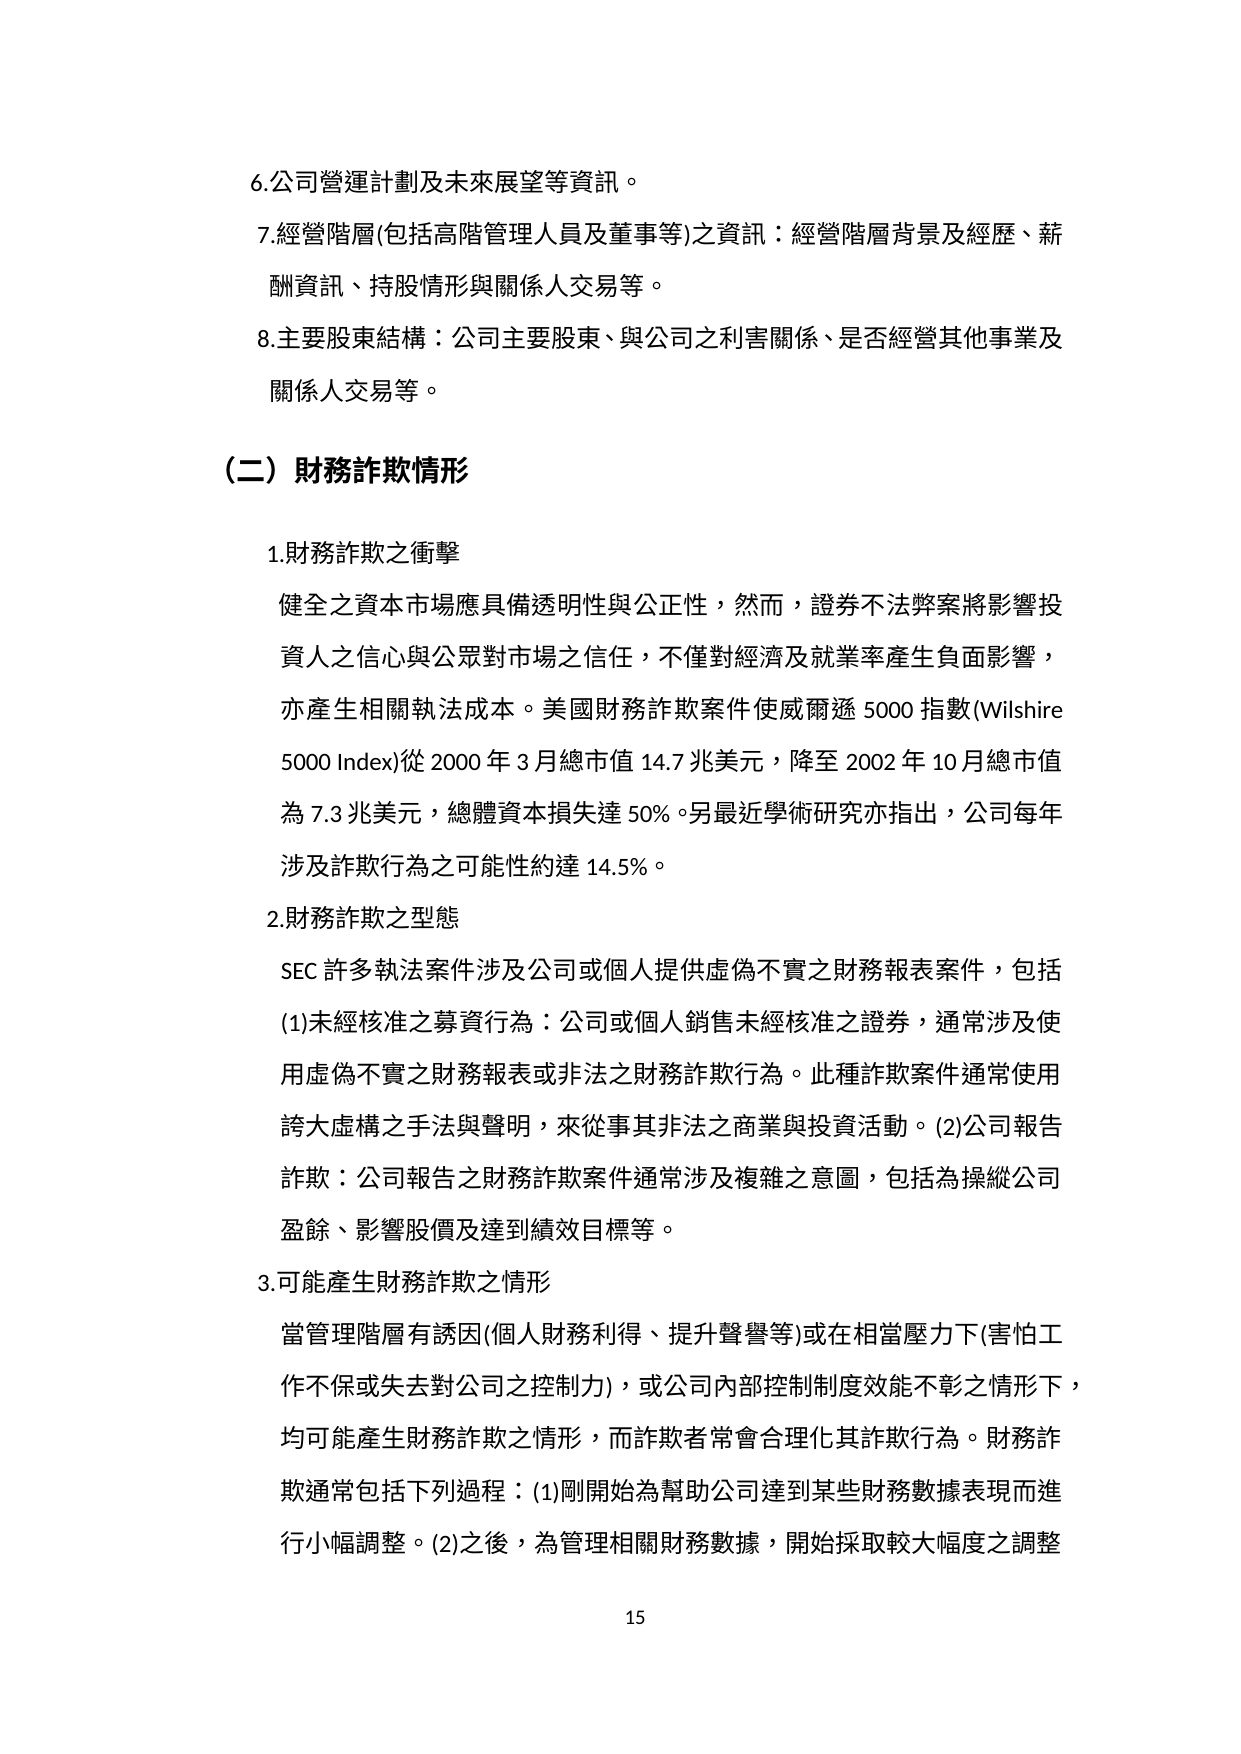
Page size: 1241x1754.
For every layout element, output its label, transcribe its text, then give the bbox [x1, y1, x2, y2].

text SEC許多執法案件涉及公司或個人提供虛偽不實之財務報表案件，包括(1)未經核准之募資行為：公司或個人銷售未經核准之證券，通常涉及使用虛偽不實之財務報表或非法之財務詐欺行為。此種詐欺案件通常使用誇大虛構之手法與聲明，來從事其非法之商業與投資活動。(2)公司報告詐欺：公司報告之財務詐欺案件通常涉及複雜之意圖，包括為操縱公司盈餘、影響股價及達到績效目標等。 [280, 937, 1063, 1250]
text 2.財務詐欺之型態 [266, 885, 1063, 937]
text 8.主要股東結構：公司主要股東、與公司之利害關係、是否經營其他事業及關係人交易等。 [257, 306, 1063, 410]
text 6.公司營運計劃及未來展望等資訊。 [244, 150, 1063, 202]
text 當管理階層有誘因(個人財務利得、提升聲譽等)或在相當壓力下(害怕工作不保或失去對公司之控制力)，或公司內部控制制度效能不彰之情形下，均可能產生財務詐欺之情形，而詐欺者常會合理化其詐欺行為。財務詐欺通常包括下列過程：(1)剛開始為幫助公司達到某些財務數據表現而進行小幅調整。(2)之後，為管理相關財務數據，開始採取較大幅度之調整與方法，通常為維持先前所提供虛偽之金額，而須配合增加調整增加本期之相關數據內容。(3)最後，因破壞性之倒閉行為而須提高相關財務數據。 [280, 1302, 1063, 1562]
text 1.財務詐欺之衝擊 [266, 521, 1063, 573]
text 3.可能產生財務詐欺之情形 [207, 1250, 1063, 1302]
text （二）財務詐欺情形 [207, 439, 1063, 492]
text 7.經營階層(包括高階管理人員及董事等)之資訊：經營階層背景及經歷、薪酬資訊、持股情形與關係人交易等。 [257, 202, 1063, 306]
text 健全之資本市場應具備透明性與公正性，然而，證券不法弊案將影響投資人之信心與公眾對市場之信任，不僅對經濟及就業率產生負面影響，亦產生相關執法成本。美國財務詐欺案件使威爾遜5000指數(Wilshire 5000 Index)從2000年3月總市值14.7兆美元，降至2002年10月總市值為7.3兆美元，總體資本損失達50%。另最近學術研究亦指出，公司每年涉及詐欺行為之可能性約達14.5%。 [278, 573, 1063, 885]
